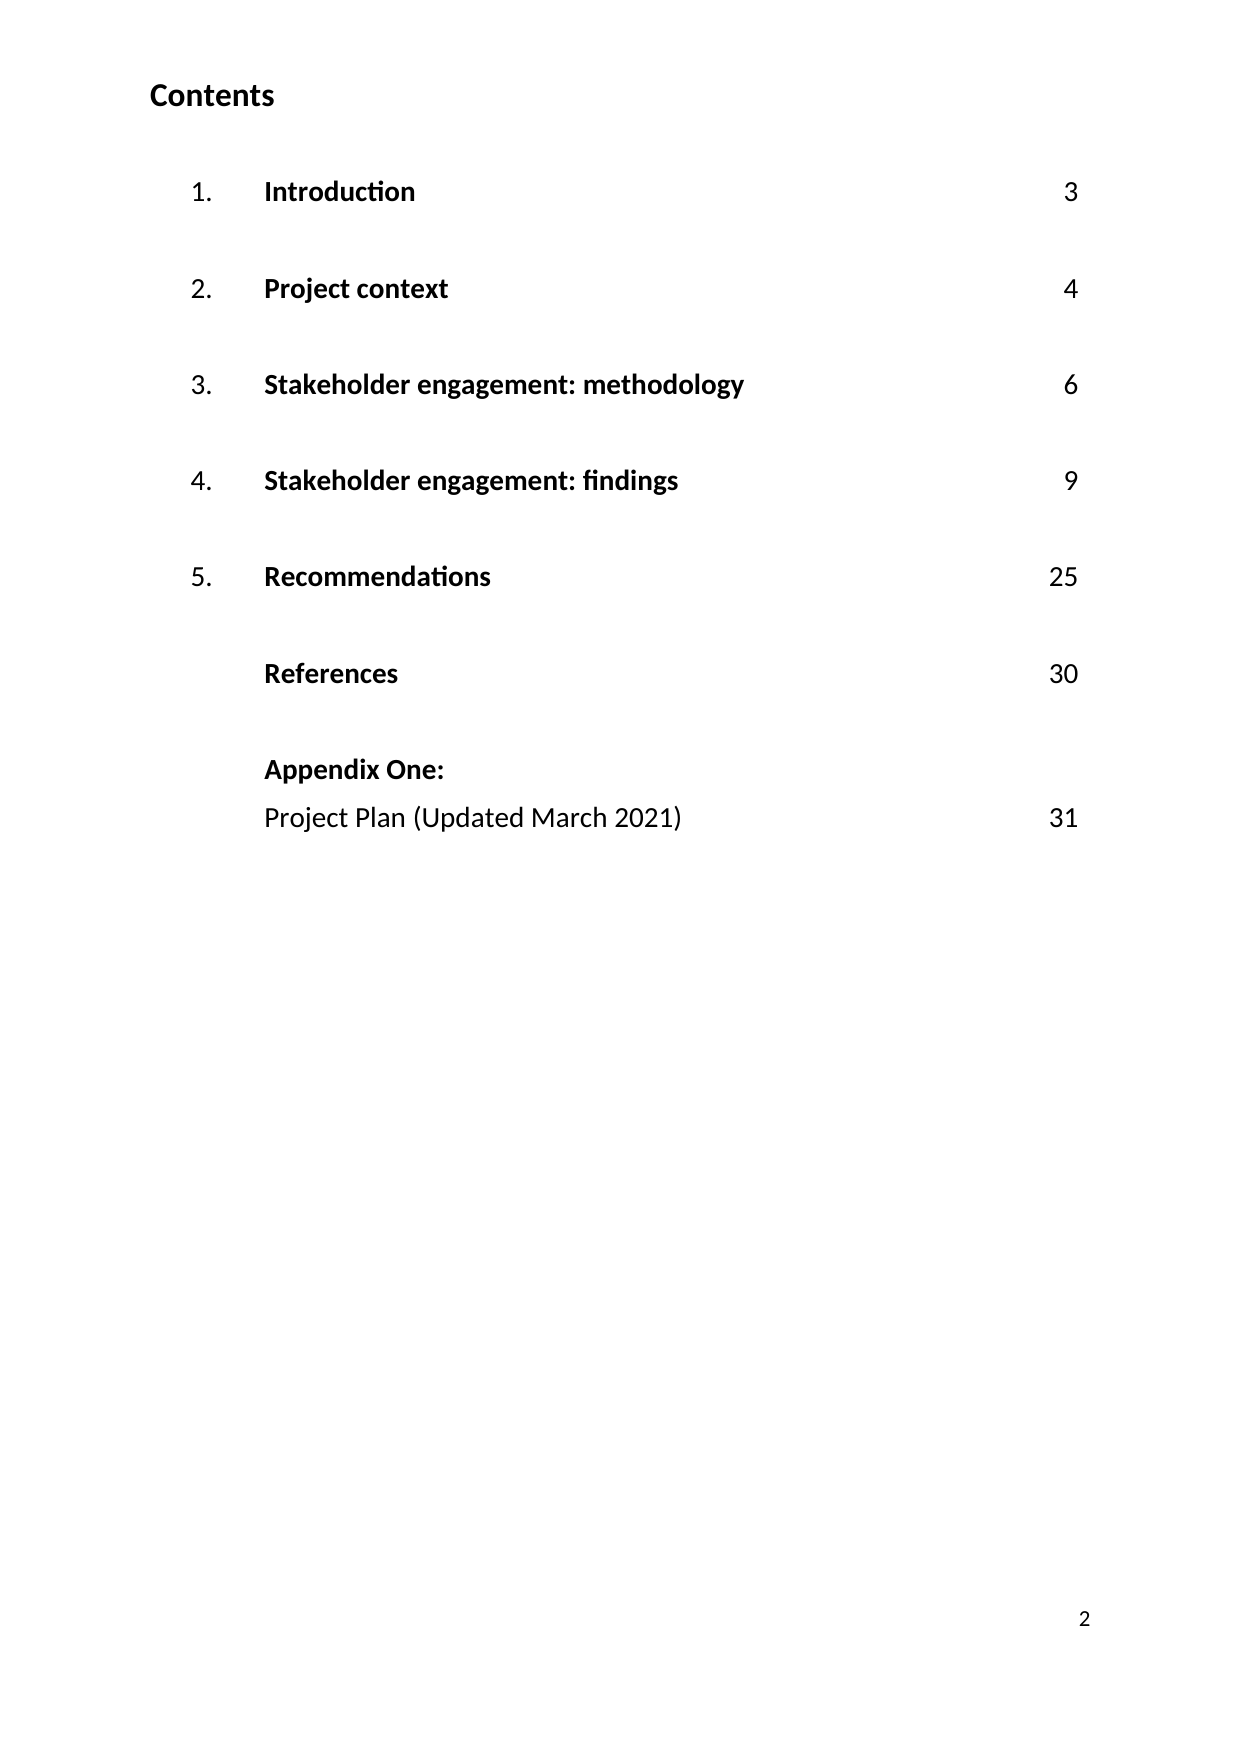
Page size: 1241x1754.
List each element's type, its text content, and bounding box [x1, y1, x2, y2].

table_cell 31 [808, 697, 1089, 889]
table_cell 9 [808, 456, 1089, 552]
table_cell [150, 649, 253, 697]
table_header 1. [150, 167, 253, 263]
table_header 3 [808, 167, 1089, 263]
table_cell 2. [150, 264, 253, 360]
table_cell 30 [808, 649, 1089, 697]
table_cell Stakeholder engagement: methodology [253, 360, 808, 456]
table_cell [150, 697, 253, 889]
table_cell Recommendations [253, 552, 808, 648]
table_cell Stakeholder engagement: findings [253, 456, 808, 552]
table_cell 25 [808, 552, 1089, 648]
text Contents [150, 74, 1090, 114]
table_cell 4 [808, 264, 1089, 360]
table_cell 6 [808, 360, 1089, 456]
table_header Introduction [253, 167, 808, 263]
table_cell References [253, 649, 808, 697]
table_cell 5. [150, 552, 253, 648]
table_cell 3. [150, 360, 253, 456]
table_cell Project context [253, 264, 808, 360]
table_cell 4. [150, 456, 253, 552]
table_cell Appendix One: Project Plan (Updated March 2021) [253, 697, 808, 889]
